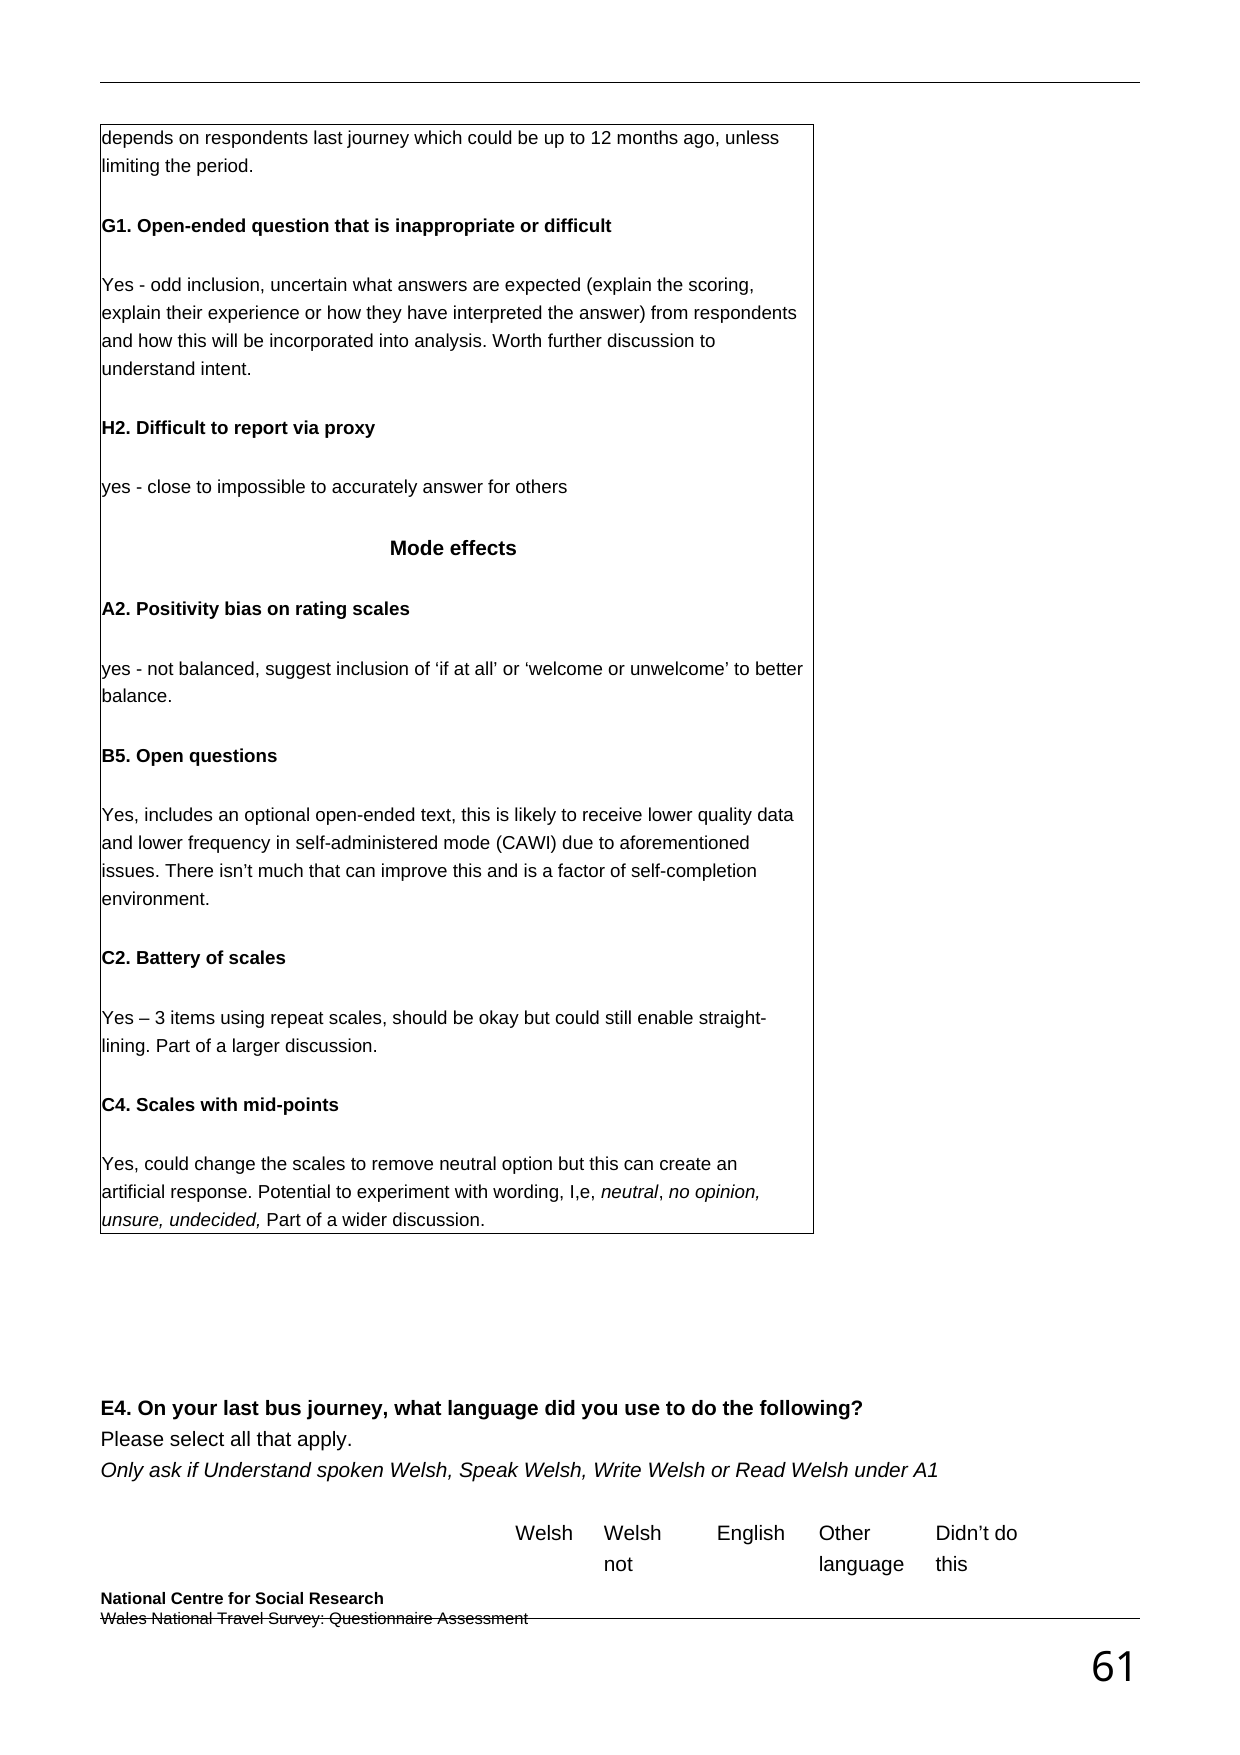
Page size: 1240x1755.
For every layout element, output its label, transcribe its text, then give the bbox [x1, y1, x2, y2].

table_header English [705, 1521, 807, 1583]
text yes - not balanced, suggest inclusion of ‘if at all’ or ‘welcome or unwelcome’ to better balance. [101, 654, 813, 707]
text depends on respondents last journey which could be up to 12 months ago, unless limiting the period. [101, 125, 813, 177]
table_header [100, 1521, 504, 1583]
text H2. Difficult to report via proxy [101, 414, 813, 439]
table_header Welsh [504, 1521, 592, 1583]
text G1. Open-ended question that is inappropriate or difficult [101, 211, 813, 236]
text A2. Positivity bias on rating scales [101, 595, 813, 619]
text E4. On your last bus journey, what language did you use to do the following? [100, 1396, 1139, 1420]
text yes - close to impossible to accurately answer for others [101, 473, 813, 498]
table_header Welsh not [593, 1521, 705, 1583]
table_header Didn’t do this [924, 1521, 1030, 1583]
text Please select all that apply. [100, 1427, 1139, 1451]
text Mode effects [101, 532, 813, 559]
text Yes – 3 items using repeat scales, should be okay but could still enable straight-lining. Part of a larger discussion. [101, 1003, 813, 1056]
text Yes, could change the scales to remove neutral option but this can create an artificial response. Potential to experiment with wording, I,e, neutral, no opinion, unsure, undecided, Part of a wider discussion. [101, 1150, 813, 1233]
text Yes, includes an optional open-ended text, this is likely to receive lower quality data and lower frequency in self-administered mode (CAWI) due to aforementioned issues. There isn’t much that can improve this and is a factor of self-completion environment. [101, 801, 813, 909]
text Yes - odd inclusion, uncertain what answers are expected (explain the scoring, explain their experience or how they have interpreted the answer) from respondents and how this will be incorporated into analysis. Worth further discussion to understand intent. [101, 271, 813, 379]
table_header Other language [807, 1521, 924, 1583]
text Only ask if Understand spoken Welsh, Speak Welsh, Write Welsh or Read Welsh under A1 [100, 1458, 1139, 1482]
text C2. Battery of scales [101, 944, 813, 969]
text B5. Open questions [101, 741, 813, 766]
text C4. Scales with mid-points [101, 1091, 813, 1115]
